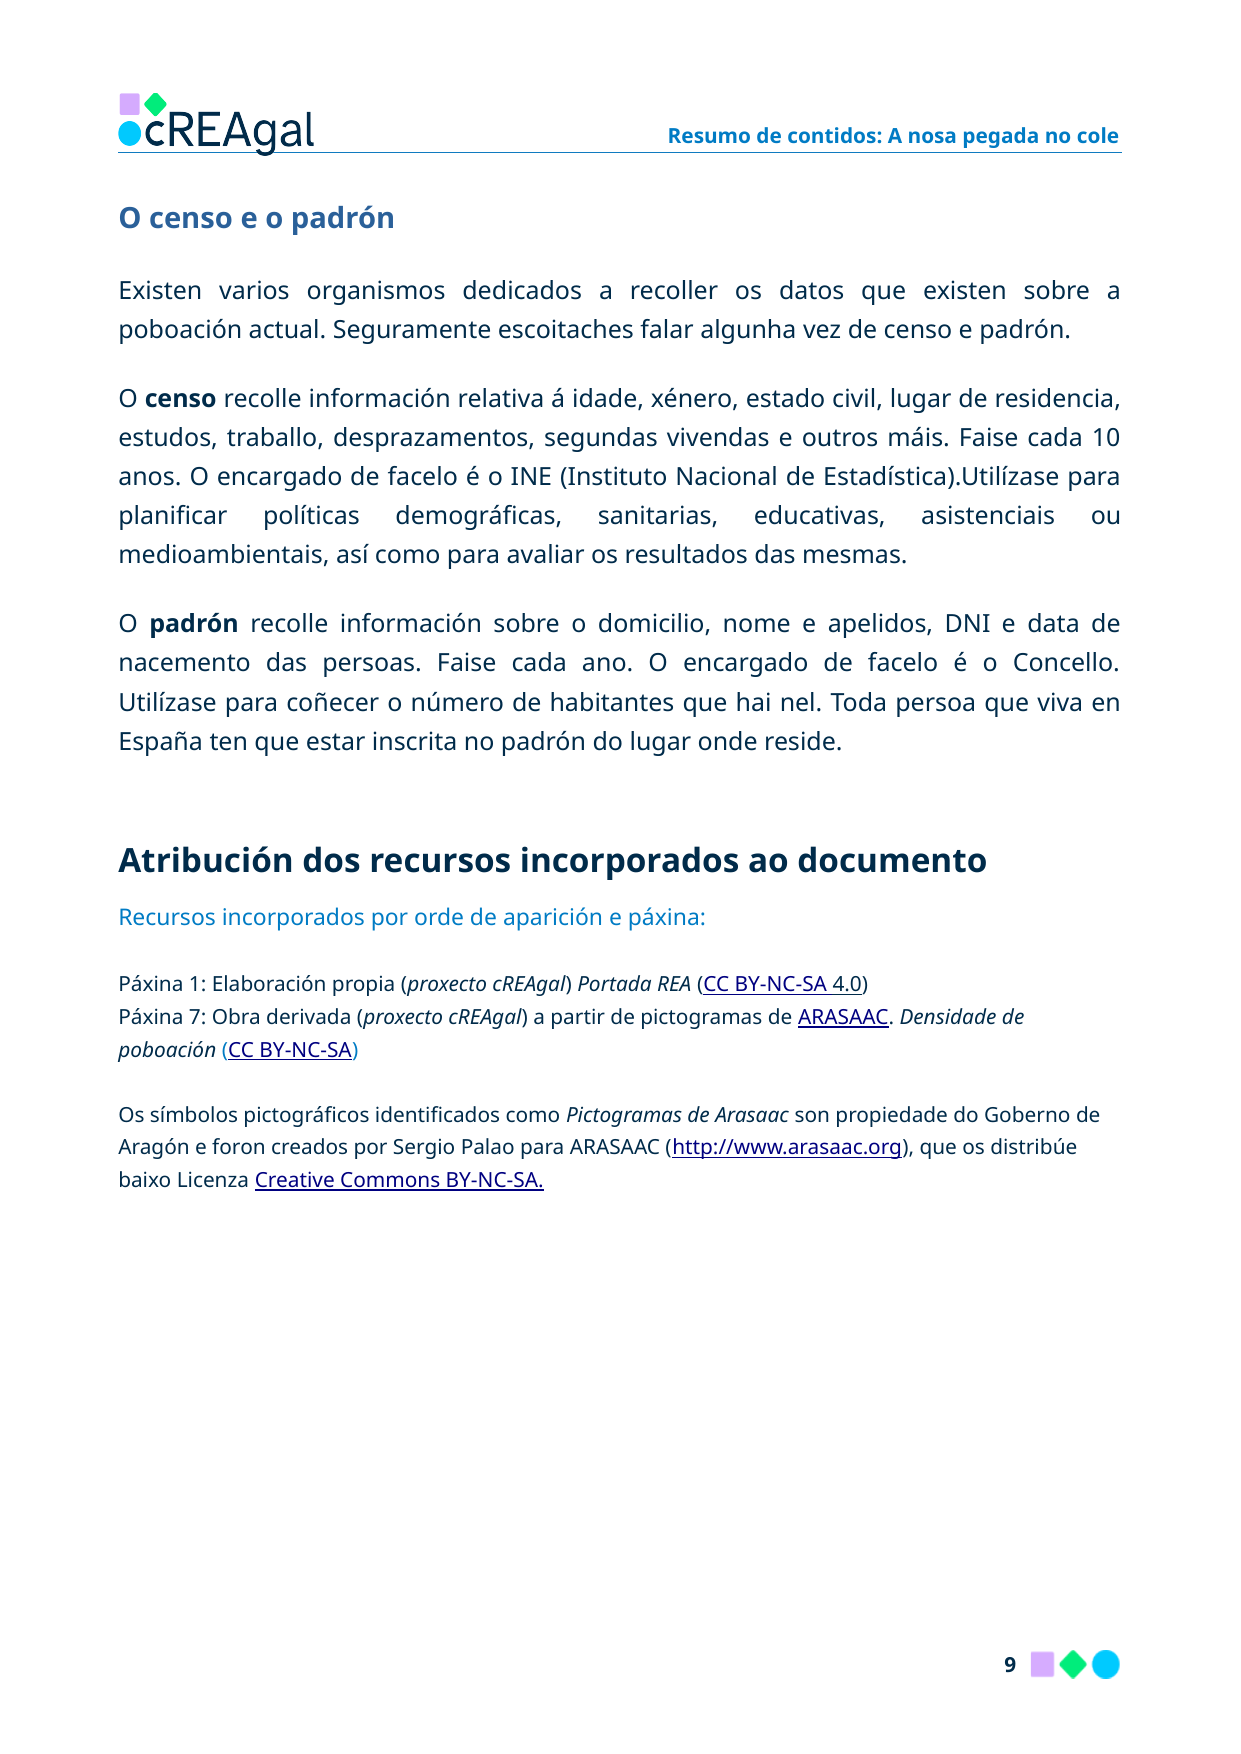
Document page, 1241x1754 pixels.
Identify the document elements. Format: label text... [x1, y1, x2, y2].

subtitle Atribución dos recursos incorporados ao documento [118, 836, 1122, 882]
picture [1110, 1650, 1120, 1661]
picture [118, 93, 314, 156]
text Páxina 1: Elaboración propia (proxecto cREAgal) Portada REA (CC BY-NC-SA 4.0) [118, 969, 1122, 998]
text O censo e o padrón [118, 197, 1122, 237]
text Páxina 7: Obra derivada (proxecto cREAgal) a partir de pictogramas de ARASAAC. Densidade de poboación (CC BY-NC-SA) [118, 1002, 1122, 1063]
text Existen varios organismos dedicados a recoller os datos que existen sobre a poboación actual. Seguramente escoitaches falar algunha vez de censo e padrón. [118, 272, 1122, 346]
text O censo recolle información relativa á idade, xénero, estado civil, lugar de residencia, estudos, traballo, desprazamentos, segundas vivendas e outros máis. Faise cada 10 anos. O encargado de facelo é o INE (Instituto Nacional de Estadística).Utilízase para planificar políticas demográficas, sanitarias, educativas, asistenciais ou medioambientais, así como para avaliar os resultados das mesmas. [118, 380, 1122, 571]
text O padrón recolle información sobre o domicilio, nome e apelidos, DNI e data de nacemento das persoas. Faise cada ano. O encargado de facelo é o Concello. Utilízase para coñecer o número de habitantes que hai nel. Toda persoa que viva en España ten que estar inscrita no padrón do lugar onde reside. [118, 606, 1122, 757]
text Os símbolos pictográficos identificados como Pictogramas de Arasaac son propiedade do Goberno de Aragón e foron creados por Sergio Palao para ARASAAC (http://www.arasaac.org), que os distribúe baixo Licenza Creative Commons BY-NC-SA. [118, 1100, 1122, 1193]
picture [1109, 1667, 1120, 1679]
picture [1030, 1650, 1103, 1679]
text Recursos incorporados por orde de aparición e páxina: [118, 901, 1122, 932]
